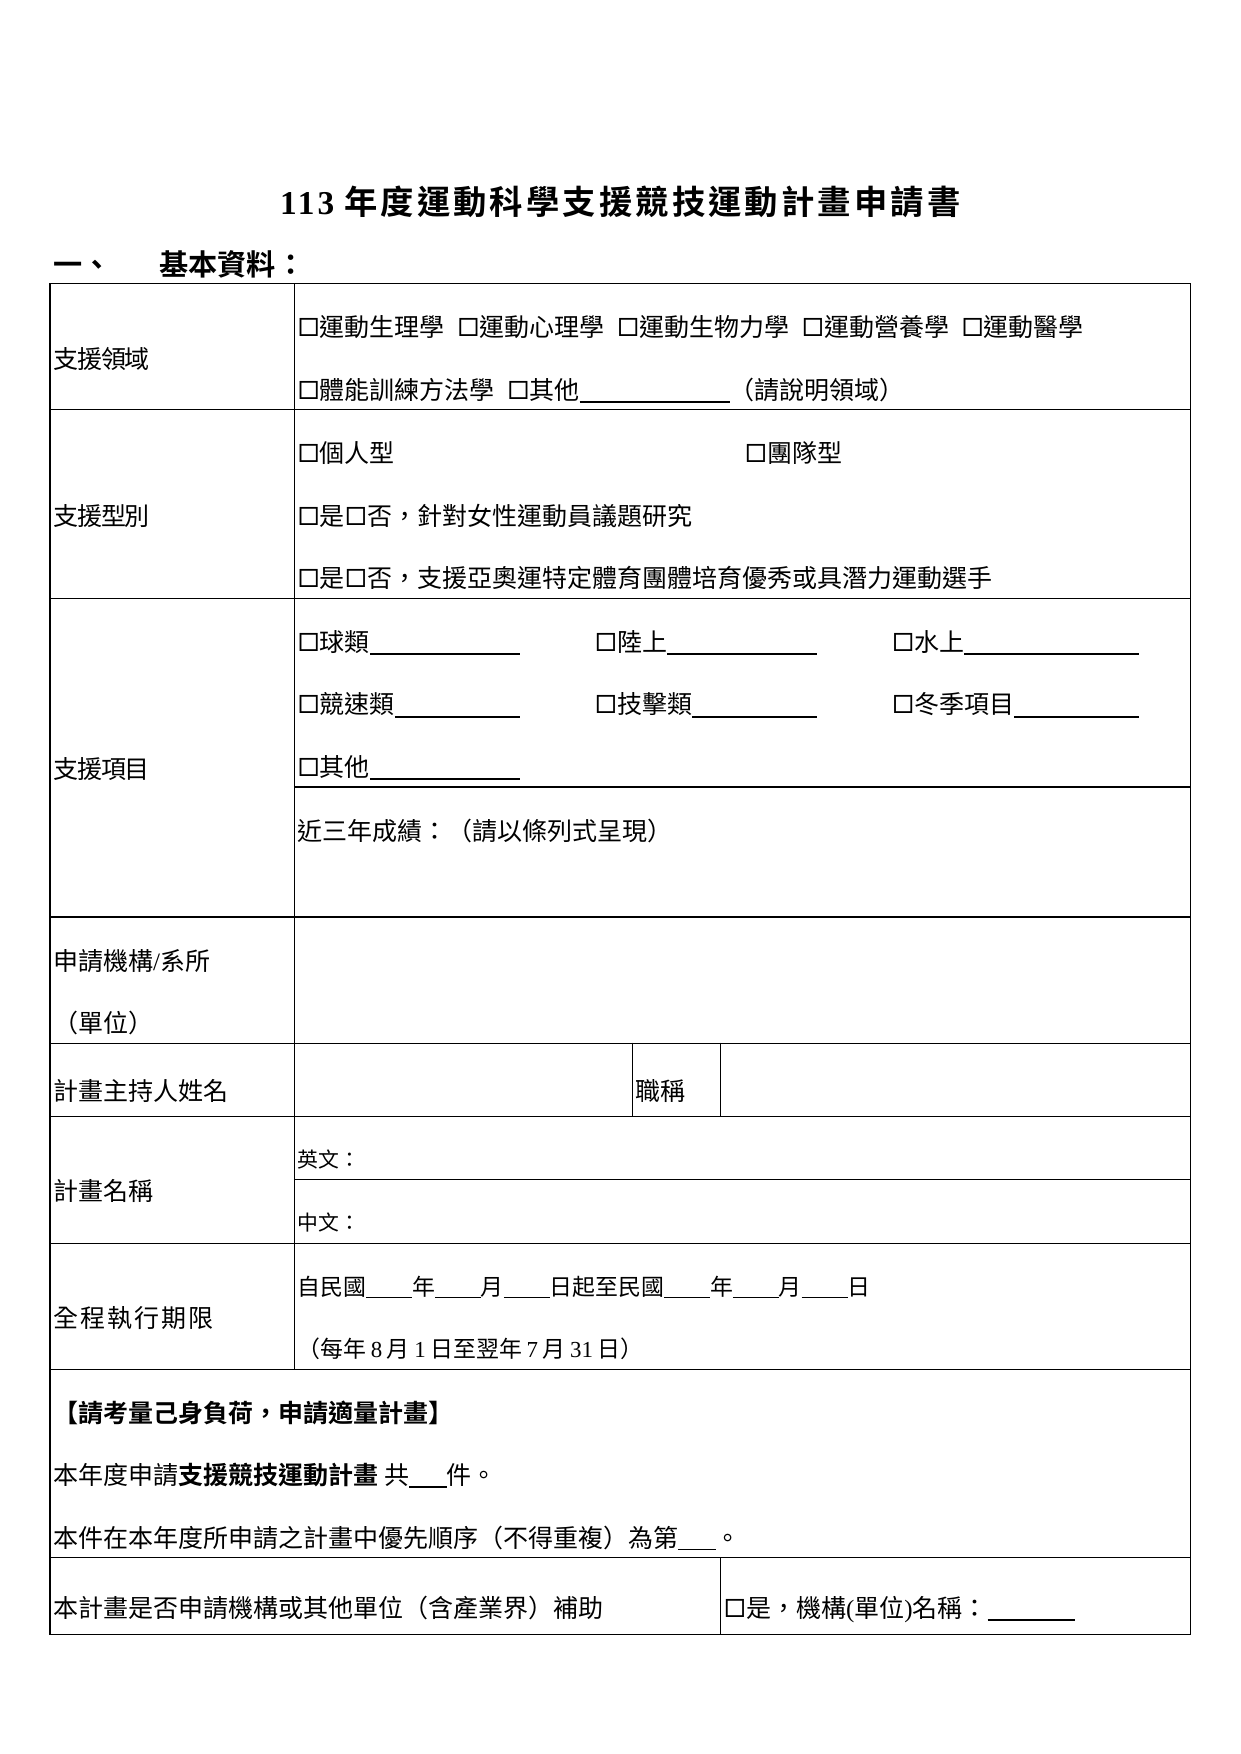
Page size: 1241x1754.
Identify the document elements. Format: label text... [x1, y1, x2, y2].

table_cell 支援領域 [51, 284, 294, 409]
table_cell ¨運動生理學 ¨運動心理學 ¨運動生物力學 ¨運動營養學 ¨運動醫學 ¨體能訓練方法學 ¨其他 （請說明領域） [295, 284, 1190, 409]
table_header 基本資料： [50, 221, 1190, 283]
table_cell [295, 1044, 632, 1116]
table_cell 支援型別 [51, 410, 294, 598]
table_cell 【請考量己身負荷，申請適量計畫】 本年度申請支援競技運動計畫 共 件。 本件在本年度所申請之計畫中優先順序（不得重複）為第 。 [51, 1370, 1190, 1557]
text 113年度運動科學支援競技運動計畫申請書 [71, 158, 1169, 221]
table_cell 支援項目 [51, 599, 294, 916]
table_cell 全程執行期限 [51, 1244, 294, 1369]
table_cell [721, 1044, 1190, 1116]
table_cell 英文： [295, 1117, 1190, 1179]
table_cell 申請機構/系所 （單位） [51, 918, 294, 1042]
table_cell 自民國 年 月 日起至民國 年 月 日 （每年8月1日至翌年7月31日） [295, 1244, 1190, 1369]
table_cell [295, 918, 1190, 1042]
table_cell 職稱 [633, 1044, 720, 1116]
table_cell 計畫名稱 [51, 1117, 294, 1243]
table_cell 本計畫是否申請機構或其他單位（含產業界）補助 [51, 1558, 720, 1634]
table_cell 近三年成績：（請以條列式呈現） [295, 788, 1190, 916]
table_cell 球類 陸上 水上 競速類 技擊類 冬季項目 其他 [295, 599, 1190, 786]
table_cell 個人型 ¨團隊型 是否，針對女性運動員議題研究 ¨是¨否，支援亞奧運特定體育團體培育優秀或具潛力運動選手 [295, 410, 1190, 598]
table_cell 中文： [295, 1180, 1190, 1243]
table_cell 計畫主持人姓名 [51, 1044, 294, 1116]
table_cell ¨是，機構(單位)名稱： [721, 1558, 1190, 1634]
